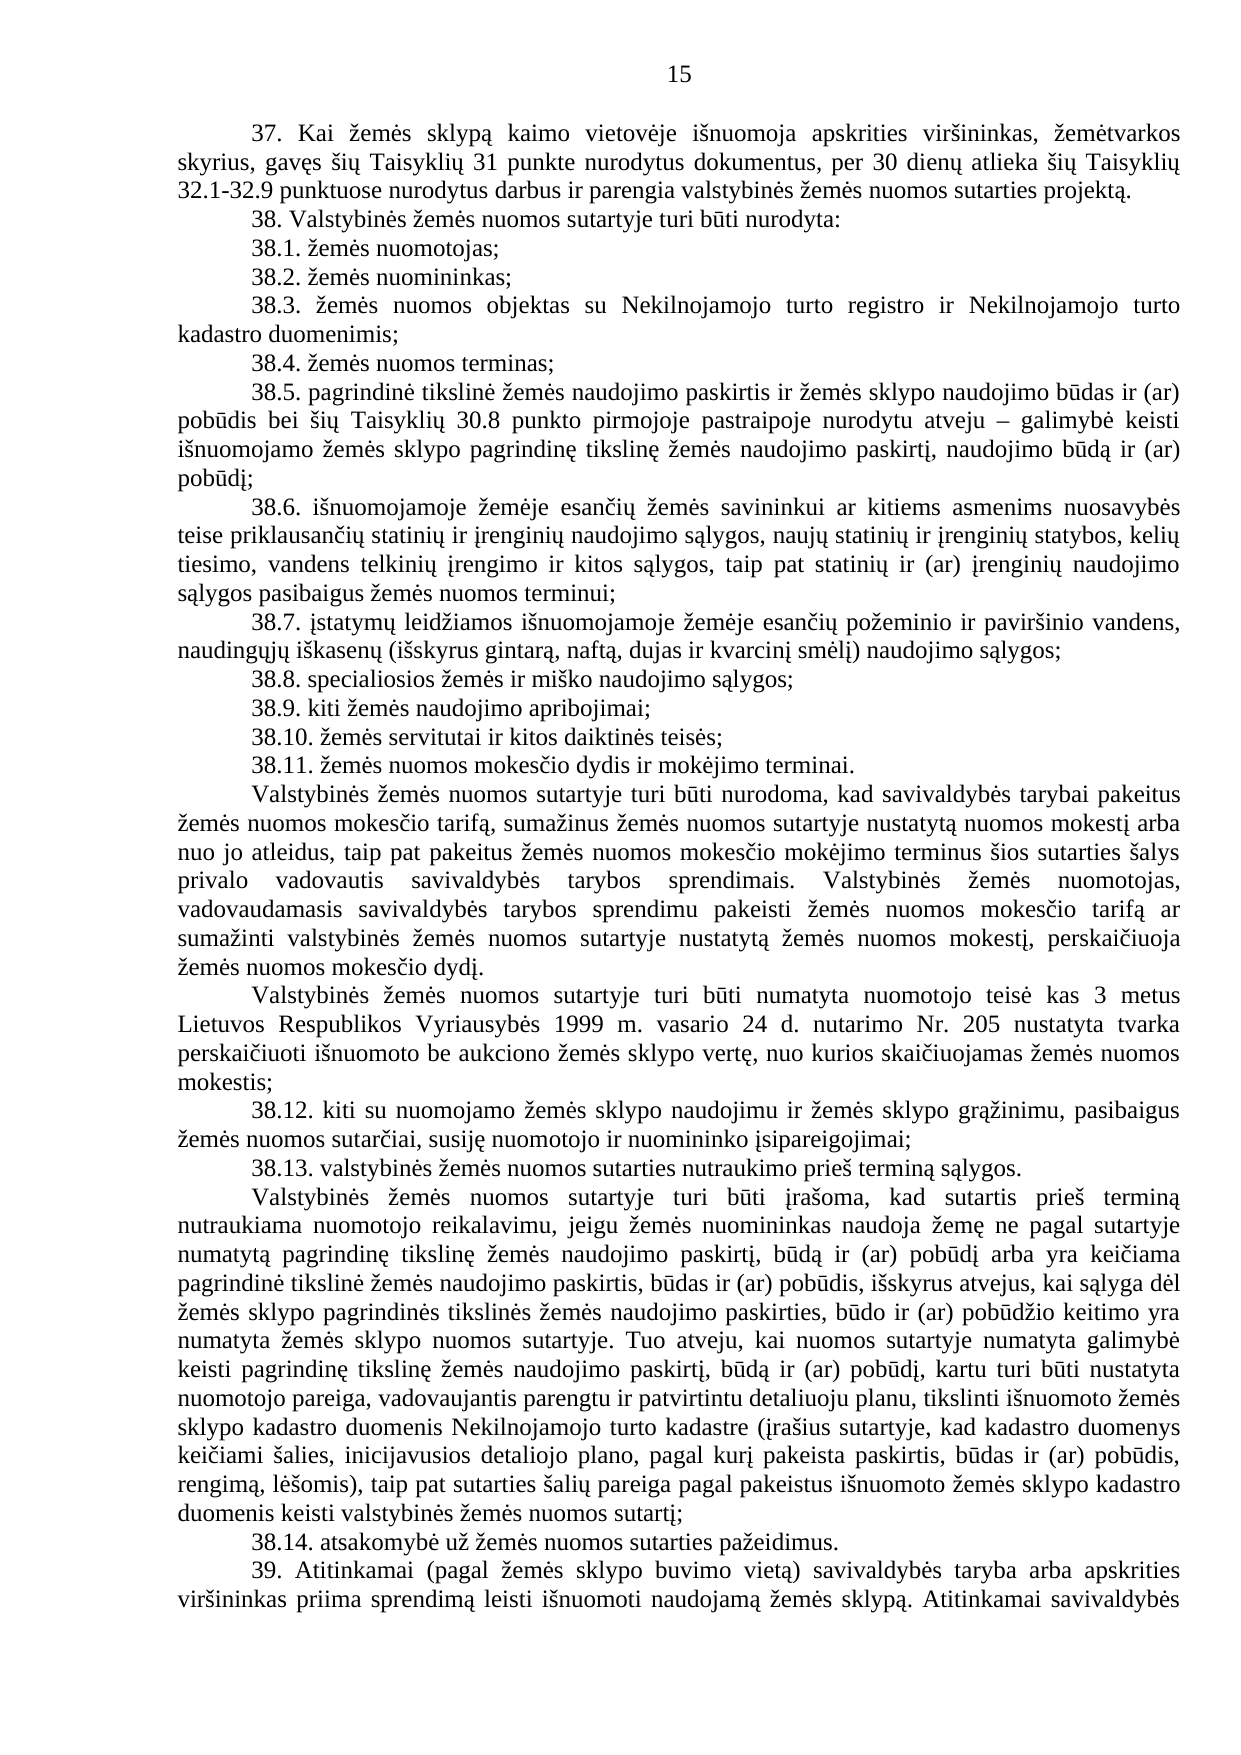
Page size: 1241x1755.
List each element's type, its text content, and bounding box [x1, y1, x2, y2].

text 38.11. žemės nuomos mokesčio dydis ir mokėjimo terminai. [177, 751, 1181, 779]
text 38.12. kiti su nuomojamo žemės sklypo naudojimu ir žemės sklypo grąžinimu, pasibaigus žemės nuomos sutarčiai, susiję nuomotojo ir nuomininko įsipareigojimai; [177, 1096, 1181, 1153]
text 38.6. išnuomojamoje žemėje esančių žemės savininkui ar kitiems asmenims nuosavybės teise priklausančių statinių ir įrenginių naudojimo sąlygos, naujų statinių ir įrenginių statybos, kelių tiesimo, vandens telkinių įrengimo ir kitos sąlygos, taip pat statinių ir (ar) įrenginių naudojimo sąlygos pasibaigus žemės nuomos terminui; [177, 492, 1181, 607]
text Valstybinės žemės nuomos sutartyje turi būti numatyta nuomotojo teisė kas 3 metus Lietuvos Respublikos Vyriausybės 1999 m. vasario 24 d. nutarimo Nr. 205 nustatyta tvarka perskaičiuoti išnuomoto be aukciono žemės sklypo vertę, nuo kurios skaičiuojamas žemės nuomos mokestis; [177, 981, 1181, 1096]
text 38.10. žemės servitutai ir kitos daiktinės teisės; [177, 722, 1181, 751]
text 38.7. įstatymų leidžiamos išnuomojamoje žemėje esančių požeminio ir paviršinio vandens, naudingųjų iškasenų (išskyrus gintarą, naftą, dujas ir kvarcinį smėlį) naudojimo sąlygos; [177, 607, 1181, 664]
text Valstybinės žemės nuomos sutartyje turi būti įrašoma, kad sutartis prieš terminą nutraukiama nuomotojo reikalavimu, jeigu žemės nuomininkas naudoja žemę ne pagal sutartyje numatytą pagrindinę tikslinę žemės naudojimo paskirtį, būdą ir (ar) pobūdį arba yra keičiama pagrindinė tikslinė žemės naudojimo paskirtis, būdas ir (ar) pobūdis, išskyrus atvejus, kai sąlyga dėl žemės sklypo pagrindinės tikslinės žemės naudojimo paskirties, būdo ir (ar) pobūdžio keitimo yra numatyta žemės sklypo nuomos sutartyje. Tuo atveju, kai nuomos sutartyje numatyta galimybė keisti pagrindinę tikslinę žemės naudojimo paskirtį, būdą ir (ar) pobūdį, kartu turi būti nustatyta nuomotojo pareiga, vadovaujantis parengtu ir patvirtintu detaliuoju planu, tikslinti išnuomoto žemės sklypo kadastro duomenis Nekilnojamojo turto kadastre (įrašius sutartyje, kad kadastro duomenys keičiami šalies, inicijavusios detaliojo plano, pagal kurį pakeista paskirtis, būdas ir (ar) pobūdis, rengimą, lėšomis), taip pat sutarties šalių pareiga pagal pakeistus išnuomoto žemės sklypo kadastro duomenis keisti valstybinės žemės nuomos sutartį; [177, 1182, 1181, 1527]
text 37. Kai žemės sklypą kaimo vietovėje išnuomoja apskrities viršininkas, žemėtvarkos skyrius, gavęs šių Taisyklių 31 punkte nurodytus dokumentus, per 30 dienų atlieka šių Taisyklių 32.1-32.9 punktuose nurodytus darbus ir parengia valstybinės žemės nuomos sutarties projektą. [177, 118, 1181, 204]
text 38.14. atsakomybė už žemės nuomos sutarties pažeidimus. [177, 1527, 1181, 1556]
text Valstybinės žemės nuomos sutartyje turi būti nurodoma, kad savivaldybės tarybai pakeitus žemės nuomos mokesčio tarifą, sumažinus žemės nuomos sutartyje nustatytą nuomos mokestį arba nuo jo atleidus, taip pat pakeitus žemės nuomos mokesčio mokėjimo terminus šios sutarties šalys privalo vadovautis savivaldybės tarybos sprendimais. Valstybinės žemės nuomotojas, vadovaudamasis savivaldybės tarybos sprendimu pakeisti žemės nuomos mokesčio tarifą ar sumažinti valstybinės žemės nuomos sutartyje nustatytą žemės nuomos mokestį, perskaičiuoja žemės nuomos mokesčio dydį. [177, 779, 1181, 981]
text 38.8. specialiosios žemės ir miško naudojimo sąlygos; [177, 664, 1181, 693]
text 38.4. žemės nuomos terminas; [177, 348, 1181, 377]
text 38.9. kiti žemės naudojimo apribojimai; [177, 693, 1181, 722]
text 38.3. žemės nuomos objektas su Nekilnojamojo turto registro ir Nekilnojamojo turto kadastro duomenimis; [177, 291, 1181, 348]
text 38. Valstybinės žemės nuomos sutartyje turi būti nurodyta: [177, 204, 1181, 233]
text 38.1. žemės nuomotojas; [177, 233, 1181, 262]
text 38.5. pagrindinė tikslinė žemės naudojimo paskirtis ir žemės sklypo naudojimo būdas ir (ar) pobūdis bei šių Taisyklių 30.8 punkto pirmojoje pastraipoje nurodytu atveju – galimybė keisti išnuomojamo žemės sklypo pagrindinę tikslinę žemės naudojimo paskirtį, naudojimo būdą ir (ar) pobūdį; [177, 377, 1181, 492]
text 38.2. žemės nuomininkas; [177, 262, 1181, 291]
text 38.13. valstybinės žemės nuomos sutarties nutraukimo prieš terminą sąlygos. [177, 1153, 1181, 1182]
text 39. Atitinkamai (pagal žemės sklypo buvimo vietą) savivaldybės taryba arba apskrities viršininkas priima sprendimą leisti išnuomoti naudojamą žemės sklypą. Atitinkamai savivaldybės [177, 1556, 1181, 1613]
